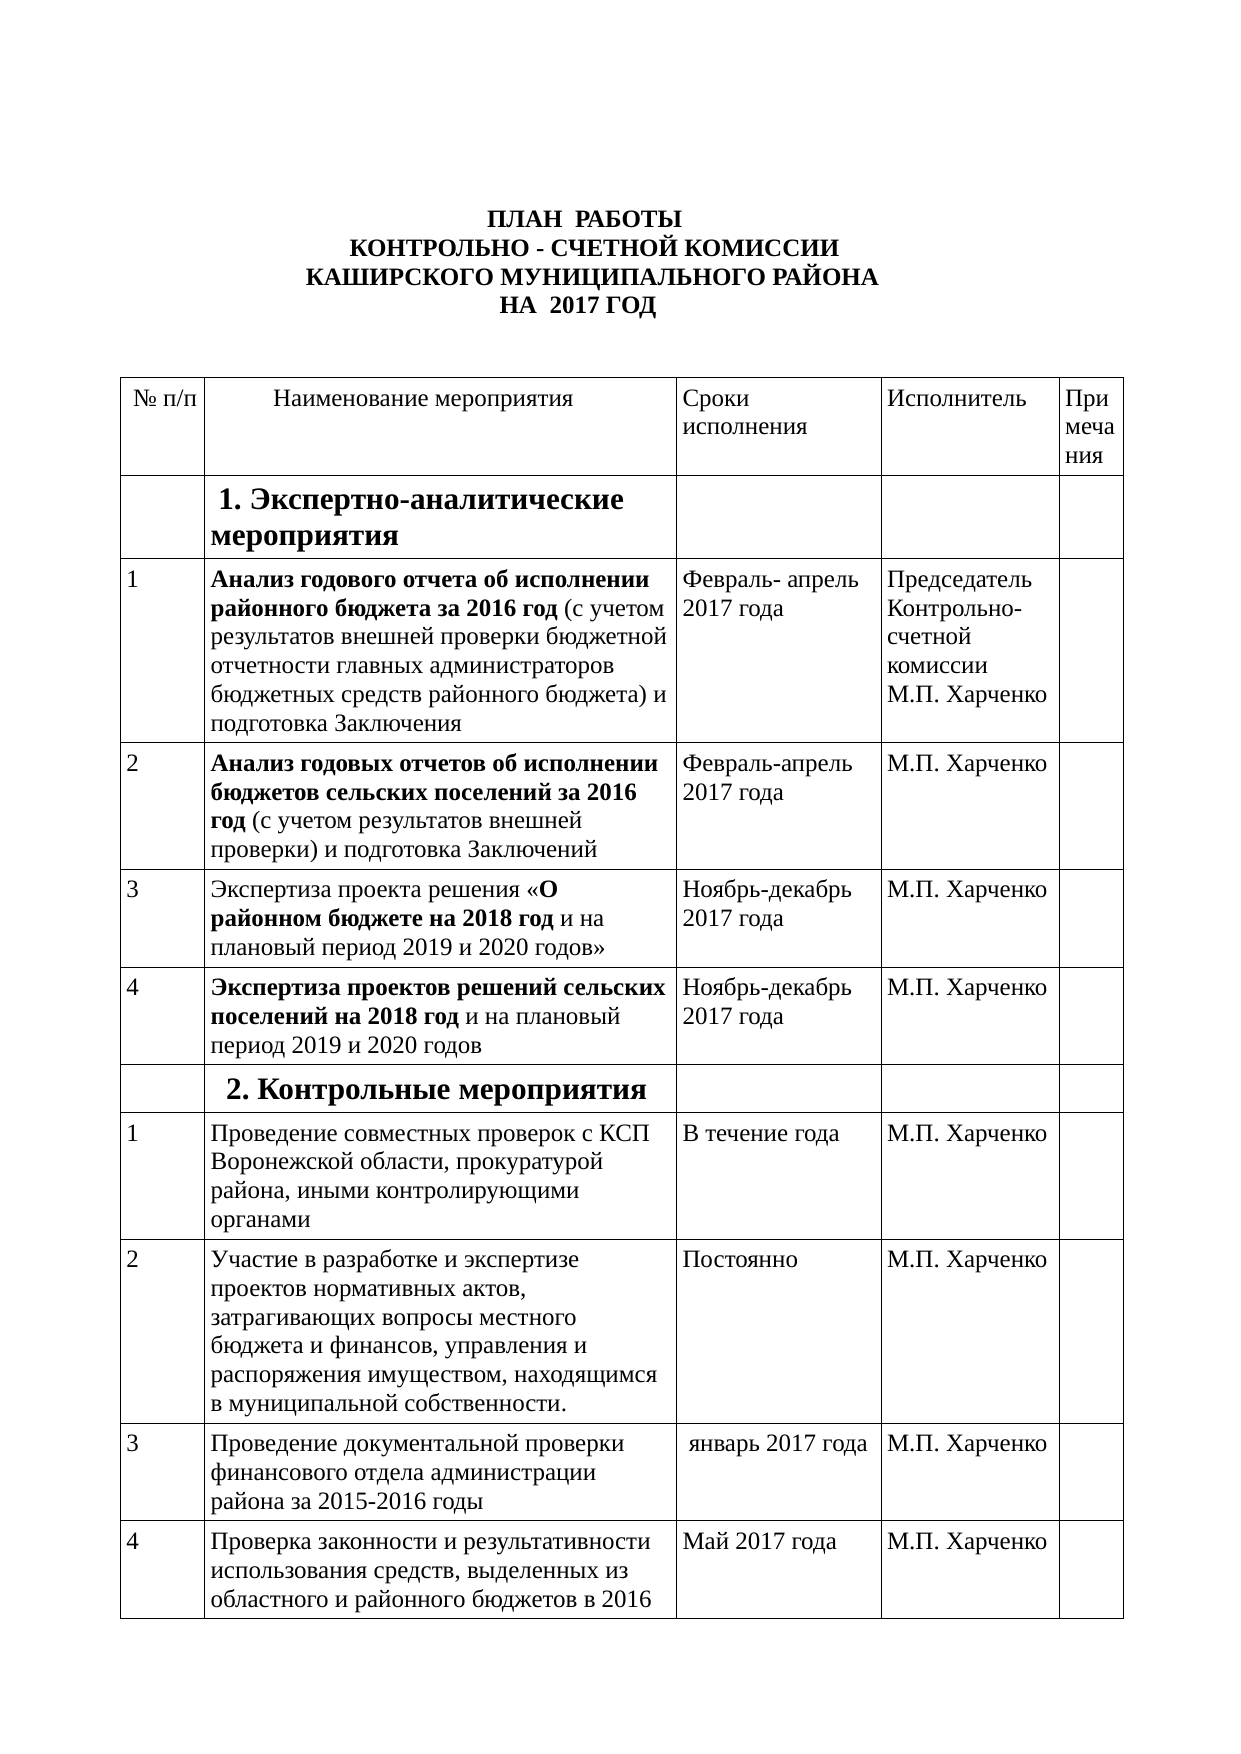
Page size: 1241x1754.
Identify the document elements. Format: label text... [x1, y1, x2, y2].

table_cell [677, 476, 881, 558]
table_cell январь 2017 года [677, 1424, 881, 1520]
table_cell М.П. Харченко [882, 870, 1059, 967]
table_cell [1060, 1521, 1123, 1618]
text КАШИРСКОГО МУНИЦИПАЛЬНОГО РАЙОНА [118, 262, 1122, 291]
text НА 2017 ГОД [118, 291, 1122, 319]
table_cell Проверка законности и результативности использования средств, выделенных из областного и районного бюджетов в 2016 [205, 1521, 676, 1618]
table_cell М.П. Харченко [882, 743, 1059, 869]
table_cell 1 [121, 1113, 204, 1238]
table_cell Ноябрь-декабрь 2017 года [677, 870, 881, 967]
table_cell Февраль-апрель 2017 года [677, 743, 881, 869]
table_cell [1060, 1065, 1123, 1112]
table_cell Февраль- апрель 2017 года [677, 559, 881, 742]
table_cell [1060, 968, 1123, 1064]
table_cell [882, 476, 1059, 558]
table_cell Май 2017 года [677, 1521, 881, 1618]
table_cell 1. Экспертно-аналитические мероприятия [205, 476, 676, 558]
table_cell Экспертиза проектов решений сельских поселений на 2018 год и на плановый период 2019 и 2020 годов [205, 968, 676, 1064]
table_cell [121, 1065, 204, 1112]
table_cell 4 [121, 1521, 204, 1618]
text КОНТРОЛЬНО - СЧЕТНОЙ КОМИССИИ [118, 233, 1122, 262]
table_cell 2. Контрольные мероприятия [205, 1065, 676, 1112]
table_cell М.П. Харченко [882, 1240, 1059, 1422]
table_header Примечания [1060, 378, 1123, 475]
table_cell Председатель Контрольно-счетной комиссии М.П. Харченко [882, 559, 1059, 742]
table_cell [1060, 1240, 1123, 1422]
table_cell [1060, 476, 1123, 558]
table_header № п/п [121, 378, 204, 475]
table_cell [677, 1065, 881, 1112]
table_cell [882, 1065, 1059, 1112]
table_cell Проведение совместных проверок с КСП Воронежской области, прокуратурой района, иными контролирующими органами [205, 1113, 676, 1238]
table_cell 2 [121, 743, 204, 869]
table_cell 4 [121, 968, 204, 1064]
text ПЛАН РАБОТЫ [118, 204, 1122, 233]
table_header Сроки исполнения [677, 378, 881, 475]
table_header Наименование мероприятия [205, 378, 676, 475]
table_cell [1060, 1113, 1123, 1238]
table_cell [121, 476, 204, 558]
table_cell [1060, 1424, 1123, 1520]
table_cell Ноябрь-декабрь 2017 года [677, 968, 881, 1064]
table_cell В течение года [677, 1113, 881, 1238]
table_cell М.П. Харченко [882, 968, 1059, 1064]
table_cell 3 [121, 1424, 204, 1520]
table_cell Постоянно [677, 1240, 881, 1422]
table_cell Анализ годового отчета об исполнении районного бюджета за 2016 год (с учетом результатов внешней проверки бюджетной отчетности главных администраторов бюджетных средств районного бюджета) и подготовка Заключения [205, 559, 676, 742]
table_cell 3 [121, 870, 204, 967]
table_cell [1060, 743, 1123, 869]
table_cell М.П. Харченко [882, 1113, 1059, 1238]
table_cell Экспертиза проекта решения «О районном бюджете на 2018 год и на плановый период 2019 и 2020 годов» [205, 870, 676, 967]
table_cell 2 [121, 1240, 204, 1422]
table_header Исполнитель [882, 378, 1059, 475]
table_cell Проведение документальной проверки финансового отдела администрации района за 2015-2016 годы [205, 1424, 676, 1520]
table_cell 1 [121, 559, 204, 742]
table_cell М.П. Харченко [882, 1424, 1059, 1520]
table_cell [1060, 559, 1123, 742]
table_cell [1060, 870, 1123, 967]
table_cell М.П. Харченко [882, 1521, 1059, 1618]
table_cell Анализ годовых отчетов об исполнении бюджетов сельских поселений за 2016 год (с учетом результатов внешней проверки) и подготовка Заключений [205, 743, 676, 869]
table_cell Участие в разработке и экспертизе проектов нормативных актов, затрагивающих вопросы местного бюджета и финансов, управления и распоряжения имуществом, находящимся в муниципальной собственности. [205, 1240, 676, 1422]
